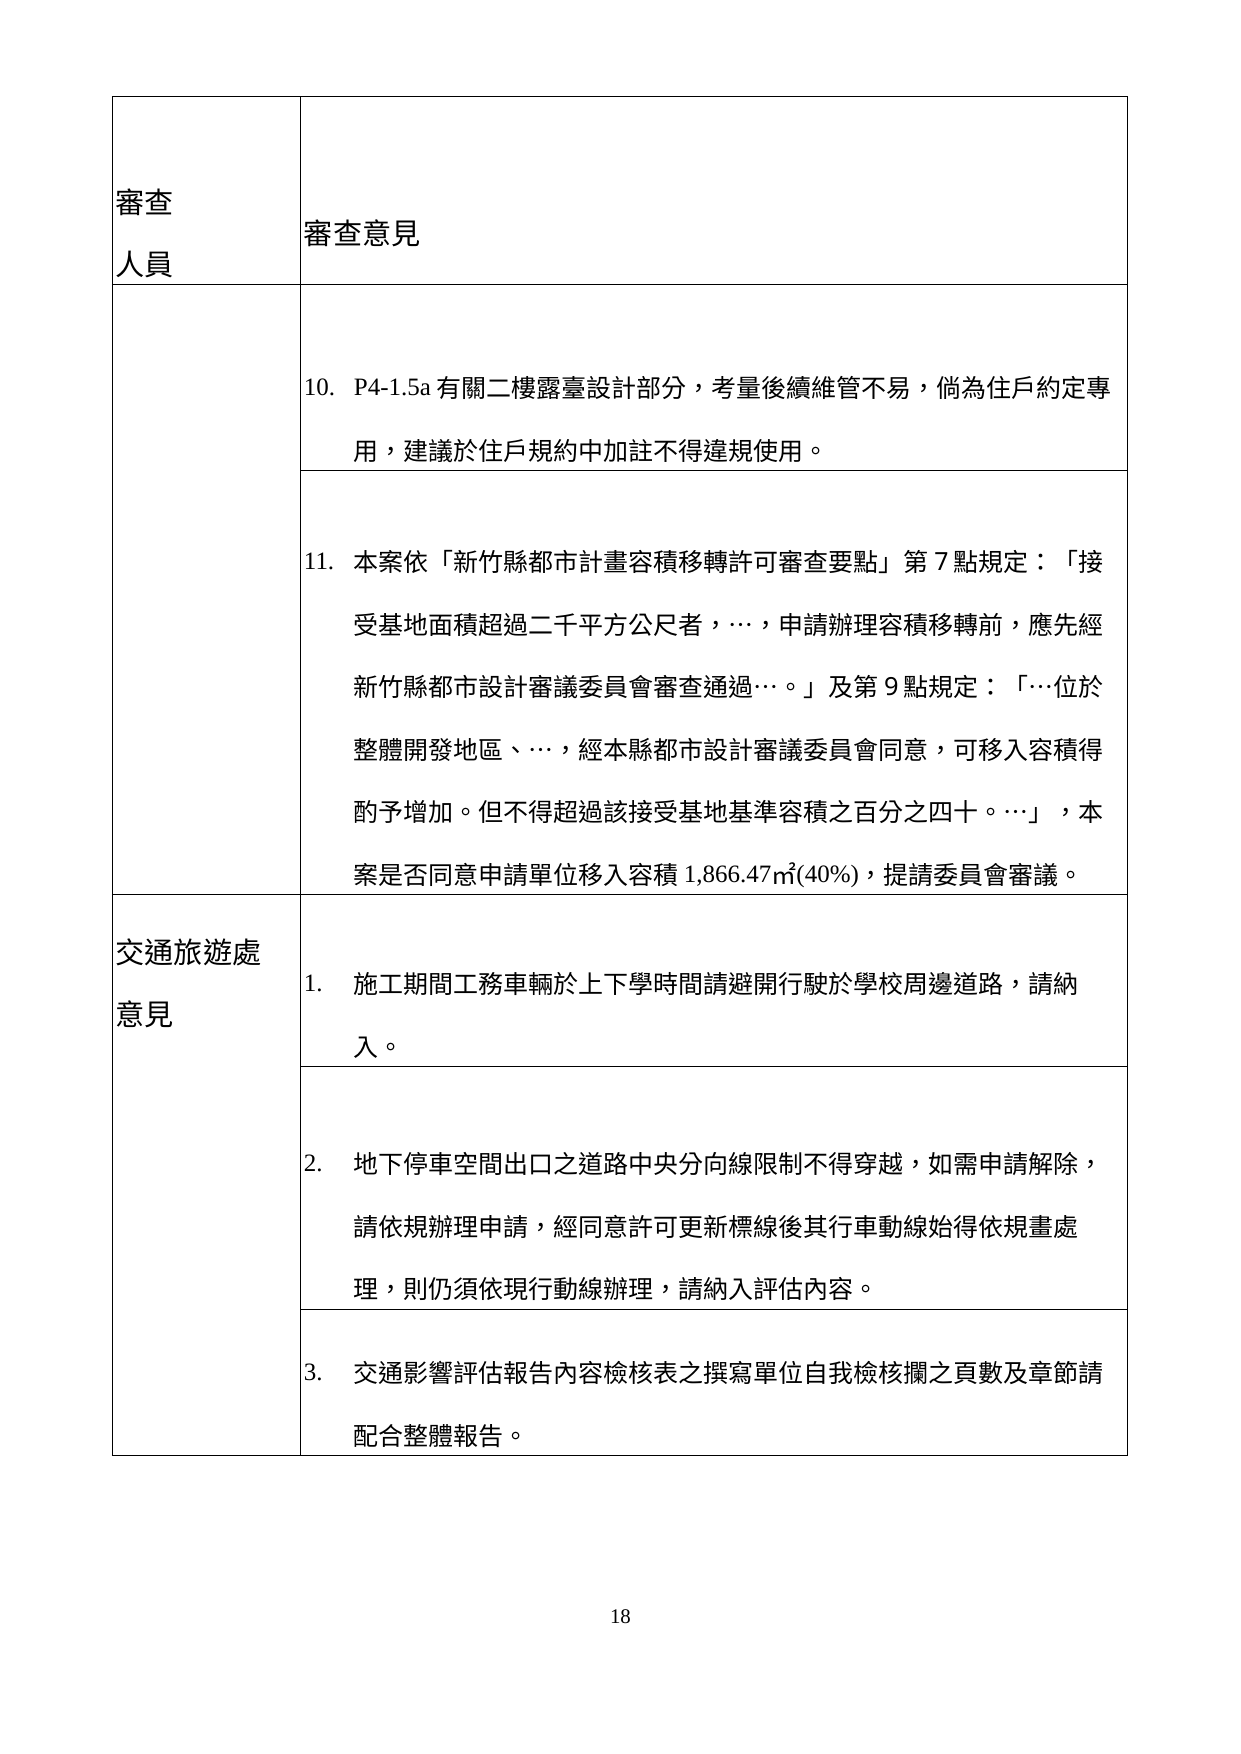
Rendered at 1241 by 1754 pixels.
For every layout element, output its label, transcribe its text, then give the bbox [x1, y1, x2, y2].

table_cell 施工期間工務車輛於上下學時間請避開行駛於學校周邊道路，請納入。 [301, 895, 1127, 1066]
table_header 審查 人員 [113, 97, 300, 284]
table_header 審查意見 [301, 97, 1127, 284]
table_cell [113, 285, 300, 894]
table_cell 本案依「新竹縣都市計畫容積移轉許可審查要點」第7點規定：「接受基地面積超過二千平方公尺者，…，申請辦理容積移轉前，應先經新竹縣都市設計審議委員會審查通過…。」及第9點規定：「…位於整體開發地區、…，經本縣都市設計審議委員會同意，可移入容積得酌予增加。但不得超過該接受基地基準容積之百分之四十。…」，本案是否同意申請單位移入容積1,866.47㎡(40%)，提請委員會審議。 [301, 471, 1127, 894]
table_cell 交通旅遊處 意見 [113, 895, 300, 1455]
table_cell 地下停車空間出口之道路中央分向線限制不得穿越，如需申請解除，請依規辦理申請，經同意許可更新標線後其行車動線始得依規畫處理，則仍須依現行動線辦理，請納入評估內容。 [301, 1067, 1127, 1309]
table_cell P4-1.5a有關二樓露臺設計部分，考量後續維管不易，倘為住戶約定專用，建議於住戶規約中加註不得違規使用。 [301, 285, 1127, 470]
table_cell 交通影響評估報告內容檢核表之撰寫單位自我檢核攔之頁數及章節請配合整體報告。 [301, 1310, 1127, 1455]
